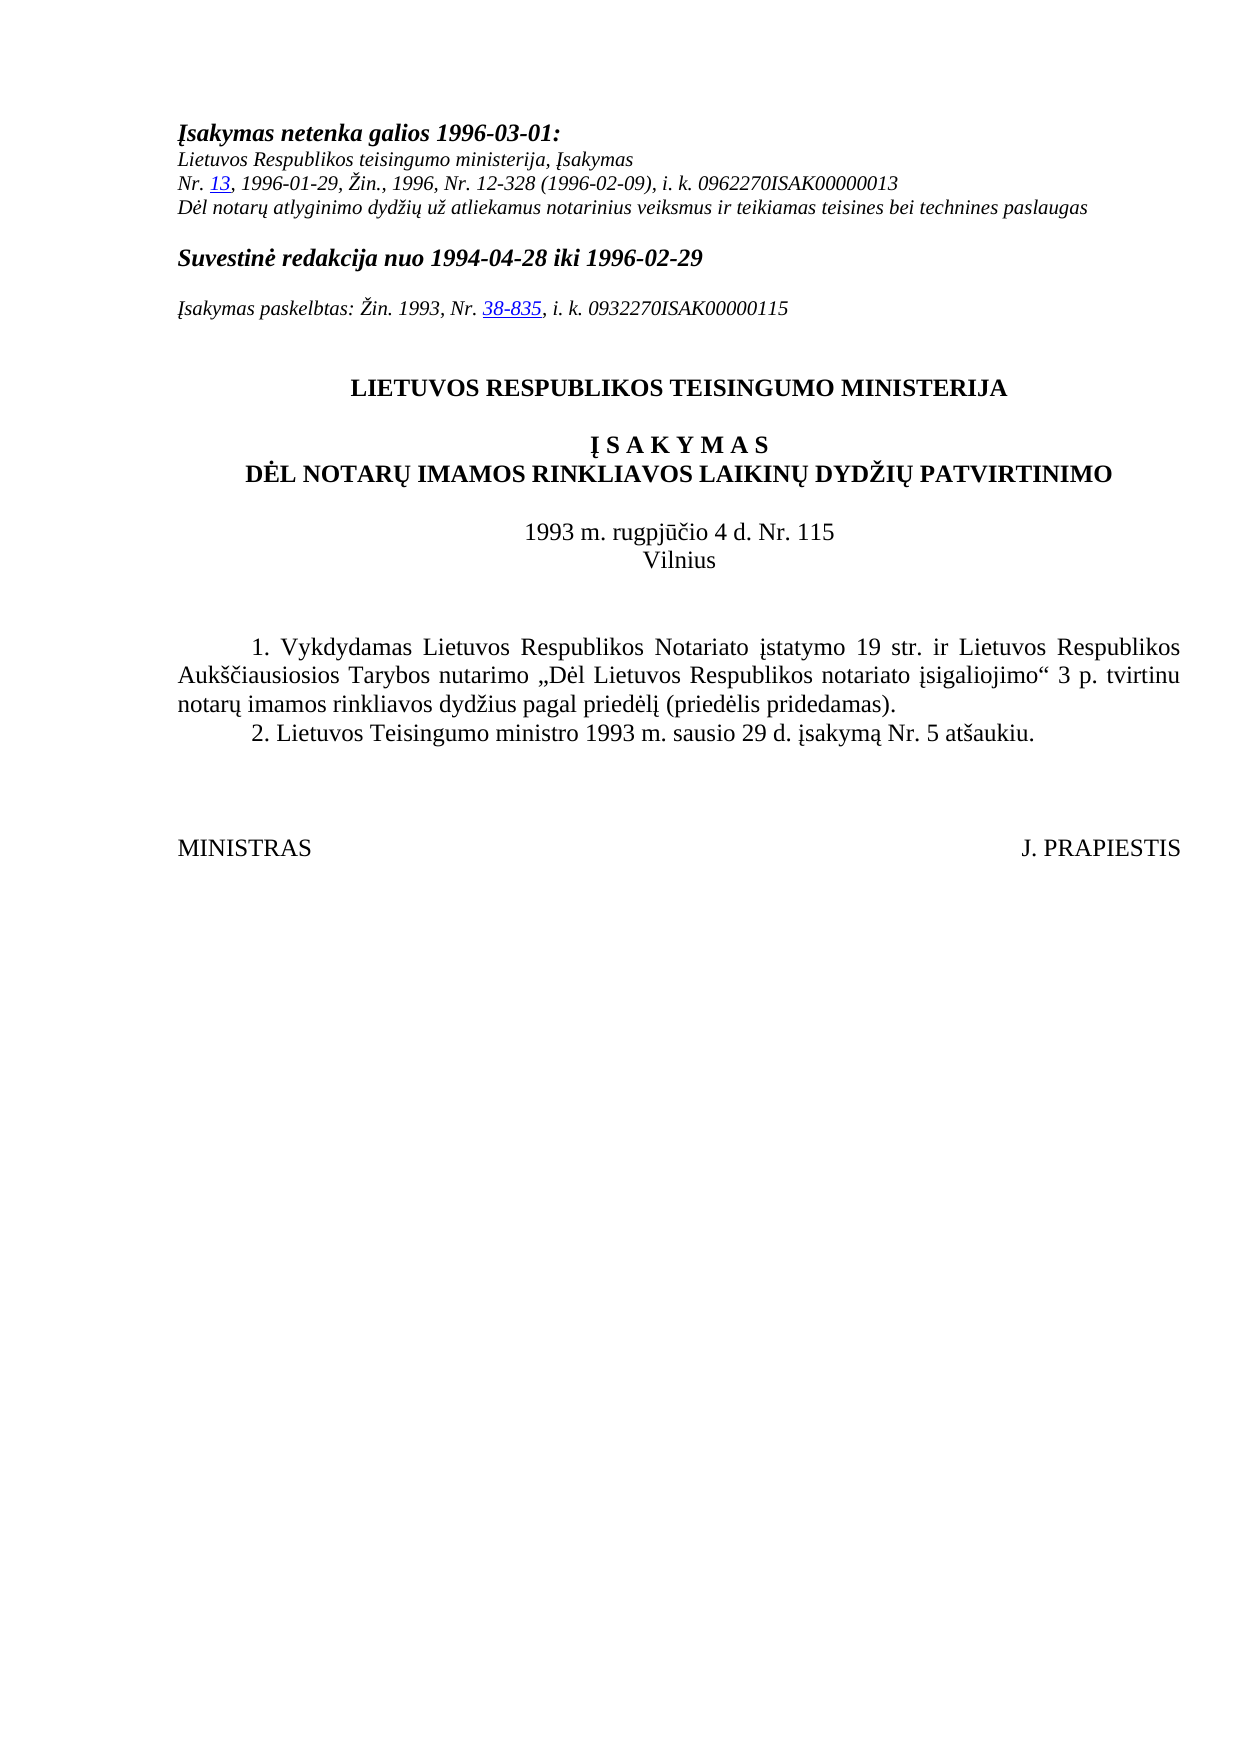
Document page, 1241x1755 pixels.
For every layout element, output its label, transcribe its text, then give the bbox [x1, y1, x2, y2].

text Į S A K Y M A S [177, 430, 1181, 459]
text Lietuvos Respublikos teisingumo ministerija, Įsakymas [177, 147, 1181, 171]
text 1. Vykdydamas Lietuvos Respublikos Notariato įstatymo 19 str. ir Lietuvos Respublikos Aukščiausiosios Tarybos nutarimo „Dėl Lietuvos Respublikos notariato įsigaliojimo“ 3 p. tvirtinu notarų imamos rinkliavos dydžius pagal priedėlį (priedėlis pridedamas). [177, 632, 1181, 718]
text Dėl notarų atlyginimo dydžių už atliekamus notarinius veiksmus ir teikiamas teisines bei technines paslaugas [177, 195, 1181, 219]
text 2. Lietuvos Teisingumo ministro 1993 m. sausio 29 d. įsakymą Nr. 5 atšaukiu. [177, 718, 1181, 747]
text DĖL NOTARŲ IMAMOS RINKLIAVOS LAIKINŲ DYDŽIŲ PATVIRTINIMO [177, 459, 1181, 488]
text MINISTRAS J. PRAPIESTIS [177, 833, 1181, 862]
text Įsakymas paskelbtas: Žin. 1993, Nr. 38-835, i. k. 0932270ISAK00000115 [177, 296, 1181, 320]
text 1993 m. rugpjūčio 4 d. Nr. 115 [177, 517, 1181, 545]
text Suvestinė redakcija nuo 1994-04-28 iki 1996-02-29 [177, 243, 1181, 272]
text LIETUVOS RESPUBLIKOS TEISINGUMO MINISTERIJA [177, 373, 1181, 402]
text Įsakymas netenka galios 1996-03-01: [177, 118, 1181, 147]
text Nr. 13, 1996-01-29, Žin., 1996, Nr. 12-328 (1996-02-09), i. k. 0962270ISAK00000013 [177, 171, 1181, 195]
text Vilnius [177, 545, 1181, 574]
